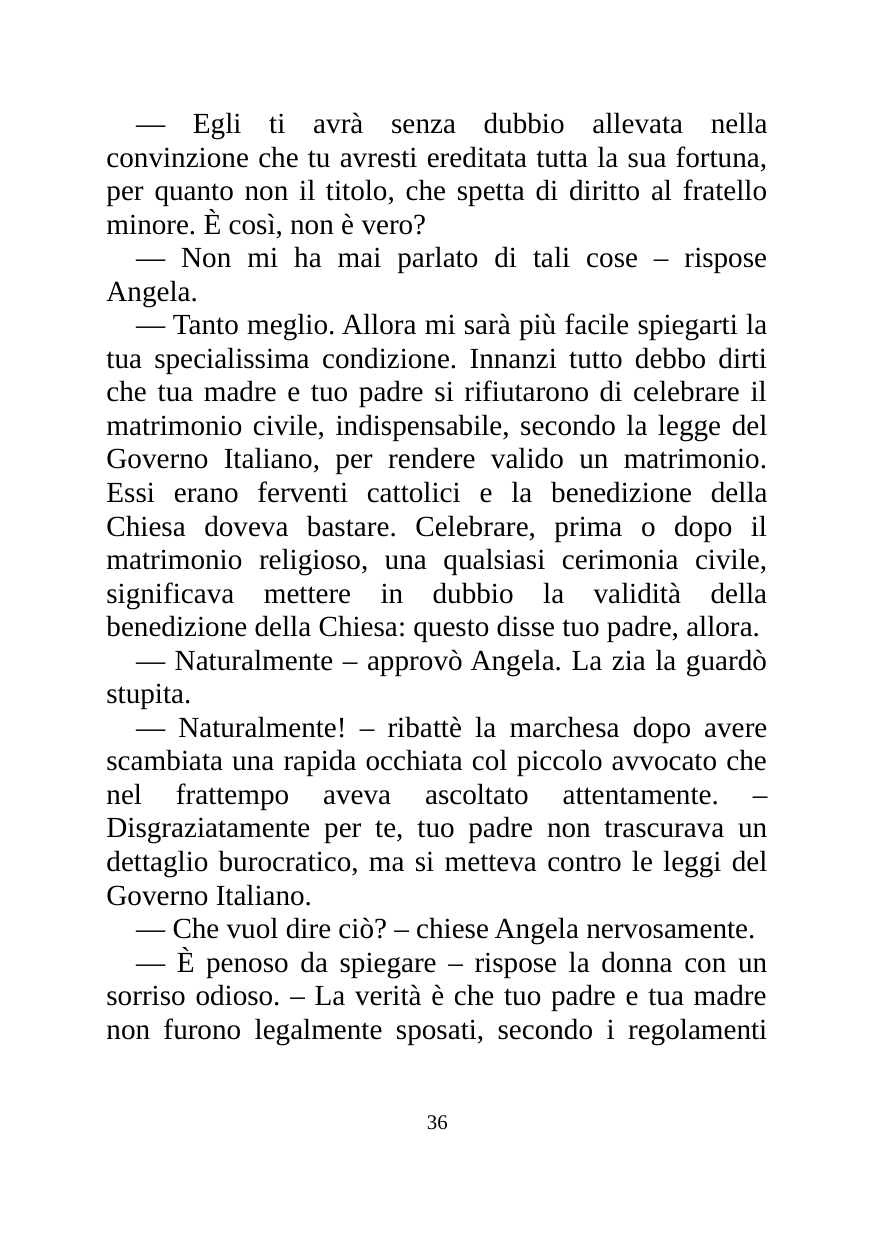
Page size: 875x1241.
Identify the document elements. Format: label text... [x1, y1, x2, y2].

text — Naturalmente! – ribattè la marchesa dopo avere scambiata una rapida occhiata col piccolo avvocato che nel frattempo aveva ascoltato attentamente. – Disgraziatamente per te, tuo padre non trascurava un dettaglio burocratico, ma si metteva contro le leggi del Governo Italiano. [106, 710, 768, 911]
text — Naturalmente – approvò Angela. La zia la guardò stupita. [106, 643, 768, 710]
text — Tanto meglio. Allora mi sarà più facile spiegarti la tua specialissima condizione. Innanzi tutto debbo dirti che tua madre e tuo padre si rifiutarono di celebrare il matrimonio civile, indispensabile, secondo la legge del Governo Italiano, per rendere valido un matrimonio. Essi erano ferventi cattolici e la benedizione della Chiesa doveva bastare. Celebrare, prima o dopo il matrimonio religioso, una qualsiasi cerimonia civile, significava mettere in dubbio la validità della benedizione della Chiesa: questo disse tuo padre, allora. [106, 307, 768, 643]
text — Egli ti avrà senza dubbio allevata nella convinzione che tu avresti ereditata tutta la sua fortuna, per quanto non il titolo, che spetta di diritto al fratello minore. È così, non è vero? [106, 106, 768, 240]
text — È penoso da spiegare – rispose la donna con un sorriso odioso. – La verità è che tuo padre e tua madre non furono legalmente sposati, secondo i regolamenti [106, 945, 768, 1045]
text — Non mi ha mai parlato di tali cose – rispose Angela. [106, 240, 768, 307]
text — Che vuol dire ciò? – chiese Angela nervosamente. [106, 911, 768, 945]
